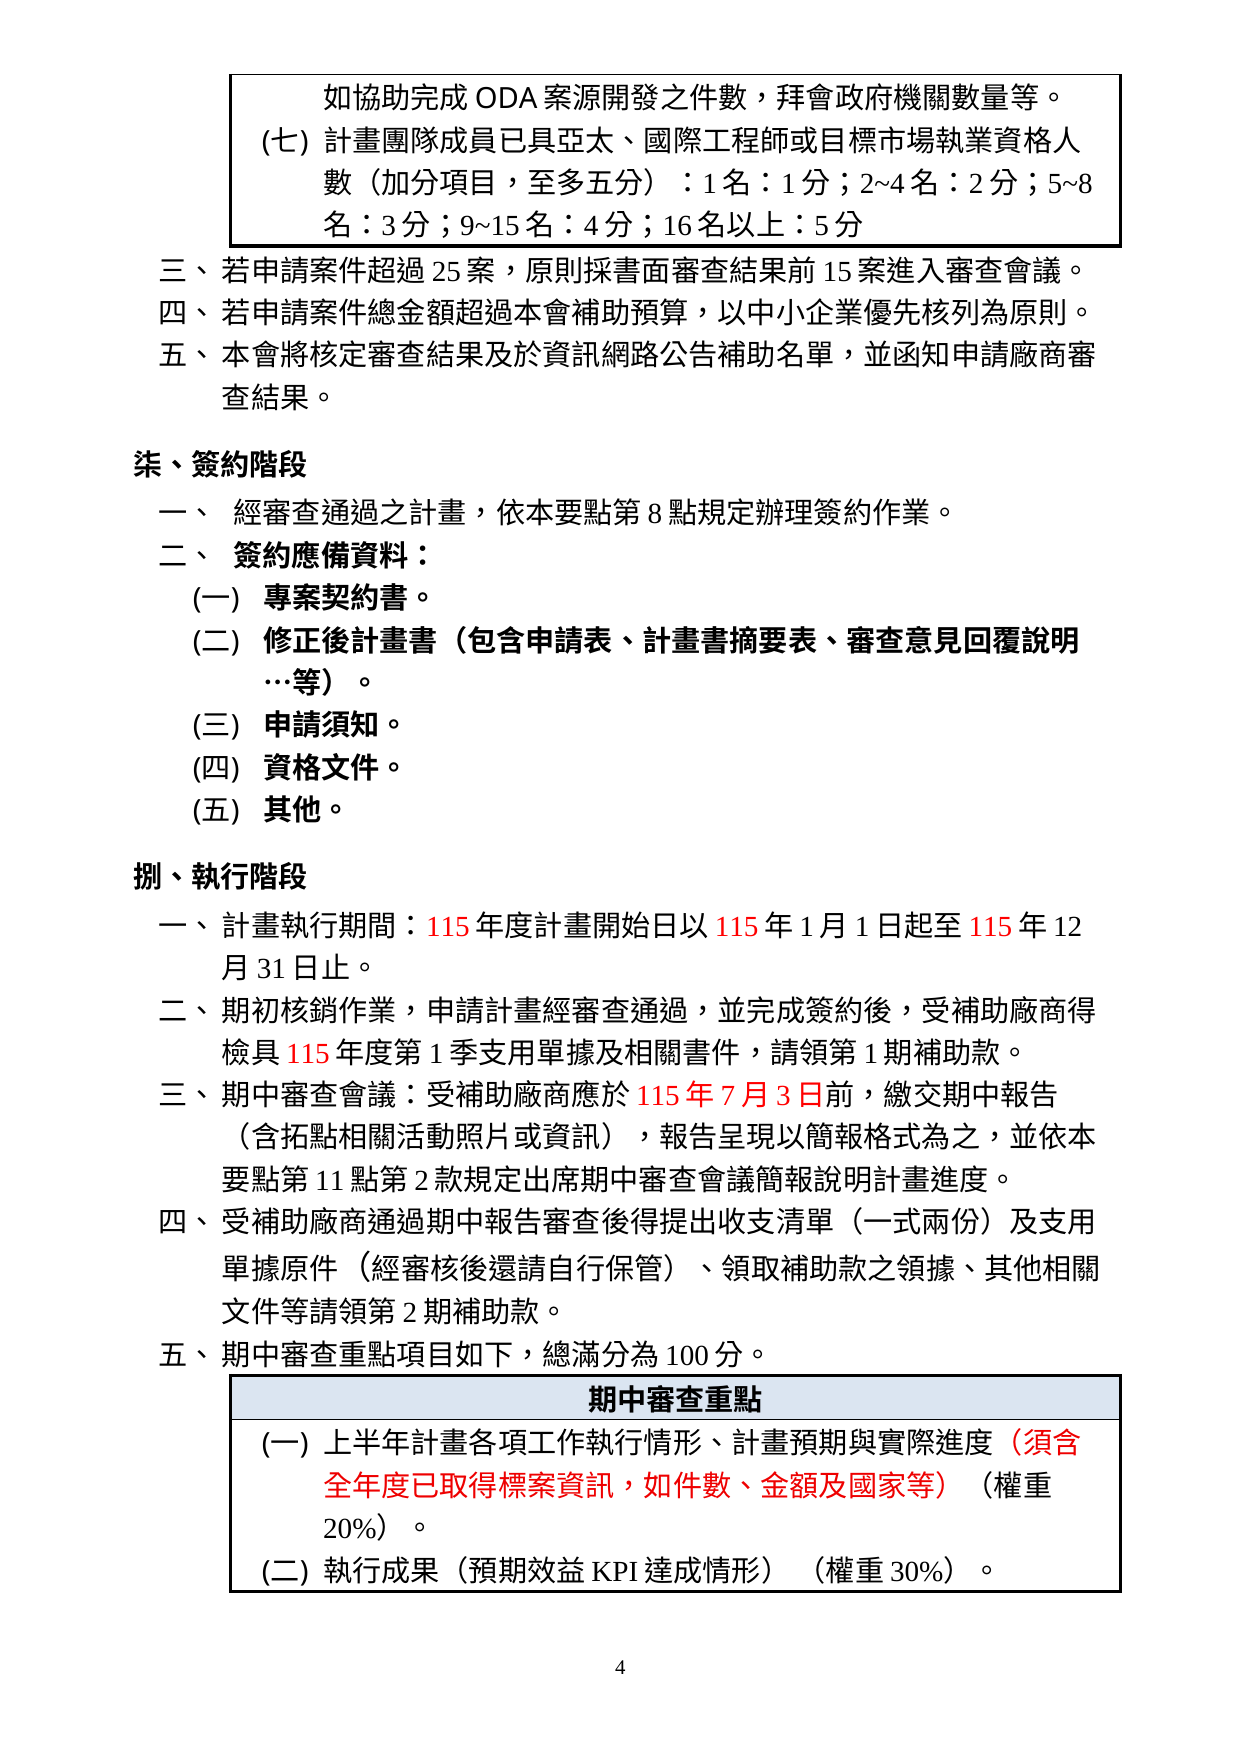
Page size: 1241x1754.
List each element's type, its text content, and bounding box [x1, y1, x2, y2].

table_cell 計畫目標策略與效益（權重20%）： 預期取得工程顧問標案或工程標案目標（全期程目標及分年目標）。 預期效益之妥適性（全期程效益及分年效益），非屬中小企業之大型工程業者所提計畫應包括協助其他工程業者爭取海外標案或成為供應鏈之年度績效指標（有關中小企業之定義，請參照「中小企業認定標準」相關規定）。 布建拓點規劃（權重20%）： 計畫策略及整體內容是否符合工程產業策略聯盟拓展海外市場之政策目標。 有無其他有助於海外拓點布局而能帶動得標金額效益之作法。 計畫內容有無配合經濟部「我國政府開發協助(ODA)機制」並協助ODA案源開發之規劃。 延續性計畫需說明過去各年度（113或114年度）之計畫布建拓點情形。 計畫執行能力及可行性評估（權重20%）： 廠商所提計畫之可行性及實施方法、進度合理性、風險管理。 多家廠商聯合申請則需審查合作契合度、合作模式及分工之合理性。 延續性計畫需說明過去各年度（113或114年度）之計畫執行情形。 資源分配規劃與財務規劃（權重20%）：整體財務、人力與經費資源規劃之合理性。 新南向拓展指標（權重20%）：預計於新南向區域之國家設立據點數、投備標件數、取得標案件數及總得標金額。 配合「ODA機制」（加分項目，至多十分）：量化效益包含如協助完成ODA案源開發之件數，拜會政府機關數量等。 計畫團隊成員已具亞太、國際工程師或目標市場執業資格人數（加分項目，至多五分）：1名：1分；2~4名：2分；5~8名：3分；9~15名：4分；16名以上：5分 [232, 75, 1119, 244]
list 計畫執行期間：115年度計畫開始日以115年1月1日起至115年12月31日止。 [158, 902, 1107, 987]
table_header 期中審查重點 [232, 1377, 1119, 1419]
list 專案契約書。 [239, 575, 1107, 617]
list 若申請案件總金額超過本會補助預算，以中小企業優先核列為原則。 [158, 290, 1107, 332]
subtitle 捌、執行階段 [133, 854, 1107, 896]
subtitle 柒、簽約階段 [133, 442, 1107, 484]
list 經審查通過之計畫，依本要點第8點規定辦理簽約作業。 [158, 490, 1107, 532]
list 期初核銷作業，申請計畫經審查通過，並完成簽約後，受補助廠商得檢具115年度第1季支用單據及相關書件，請領第1期補助款。 [158, 987, 1107, 1072]
list 簽約應備資料： [158, 532, 1107, 575]
list 期中審查會議：受補助廠商應於115年7月3日前，繳交期中報告（含拓點相關活動照片或資訊），報告呈現以簡報格式為之，並依本要點第11點第2款規定出席期中審查會議簡報說明計畫進度。 [158, 1072, 1107, 1198]
list 修正後計畫書（包含申請表、計畫書摘要表、審查意見回覆說明…等）。 [239, 617, 1107, 702]
list 本會將核定審查結果及於資訊網路公告補助名單，並函知申請廠商審查結果。 [158, 332, 1107, 417]
list 若申請案件超過25案，原則採書面審查結果前15案進入審查會議。 [158, 247, 1107, 290]
list 受補助廠商通過期中報告審查後得提出收支清單（一式兩份）及支用單據原件（經審核後還請自行保管）、領取補助款之領據、其他相關文件等請領第2期補助款。 [158, 1198, 1107, 1331]
table_cell 上半年計畫各項工作執行情形、計畫預期與實際進度（須含全年度已取得標案資訊，如件數、金額及國家等）（權重20%）。 執行成果（預期效益KPI達成情形） （權重30%）。 經費運用（權重30%）。 下半年預期工作重點（權重10%）。 下半年經費運用概估（權重10%）。 [232, 1420, 1119, 1589]
list 資格文件。 [239, 744, 1107, 787]
list 申請須知。 [239, 702, 1107, 744]
list 其他。 [239, 787, 1107, 829]
list 期中審查重點項目如下，總滿分為100分。 [158, 1331, 1107, 1374]
